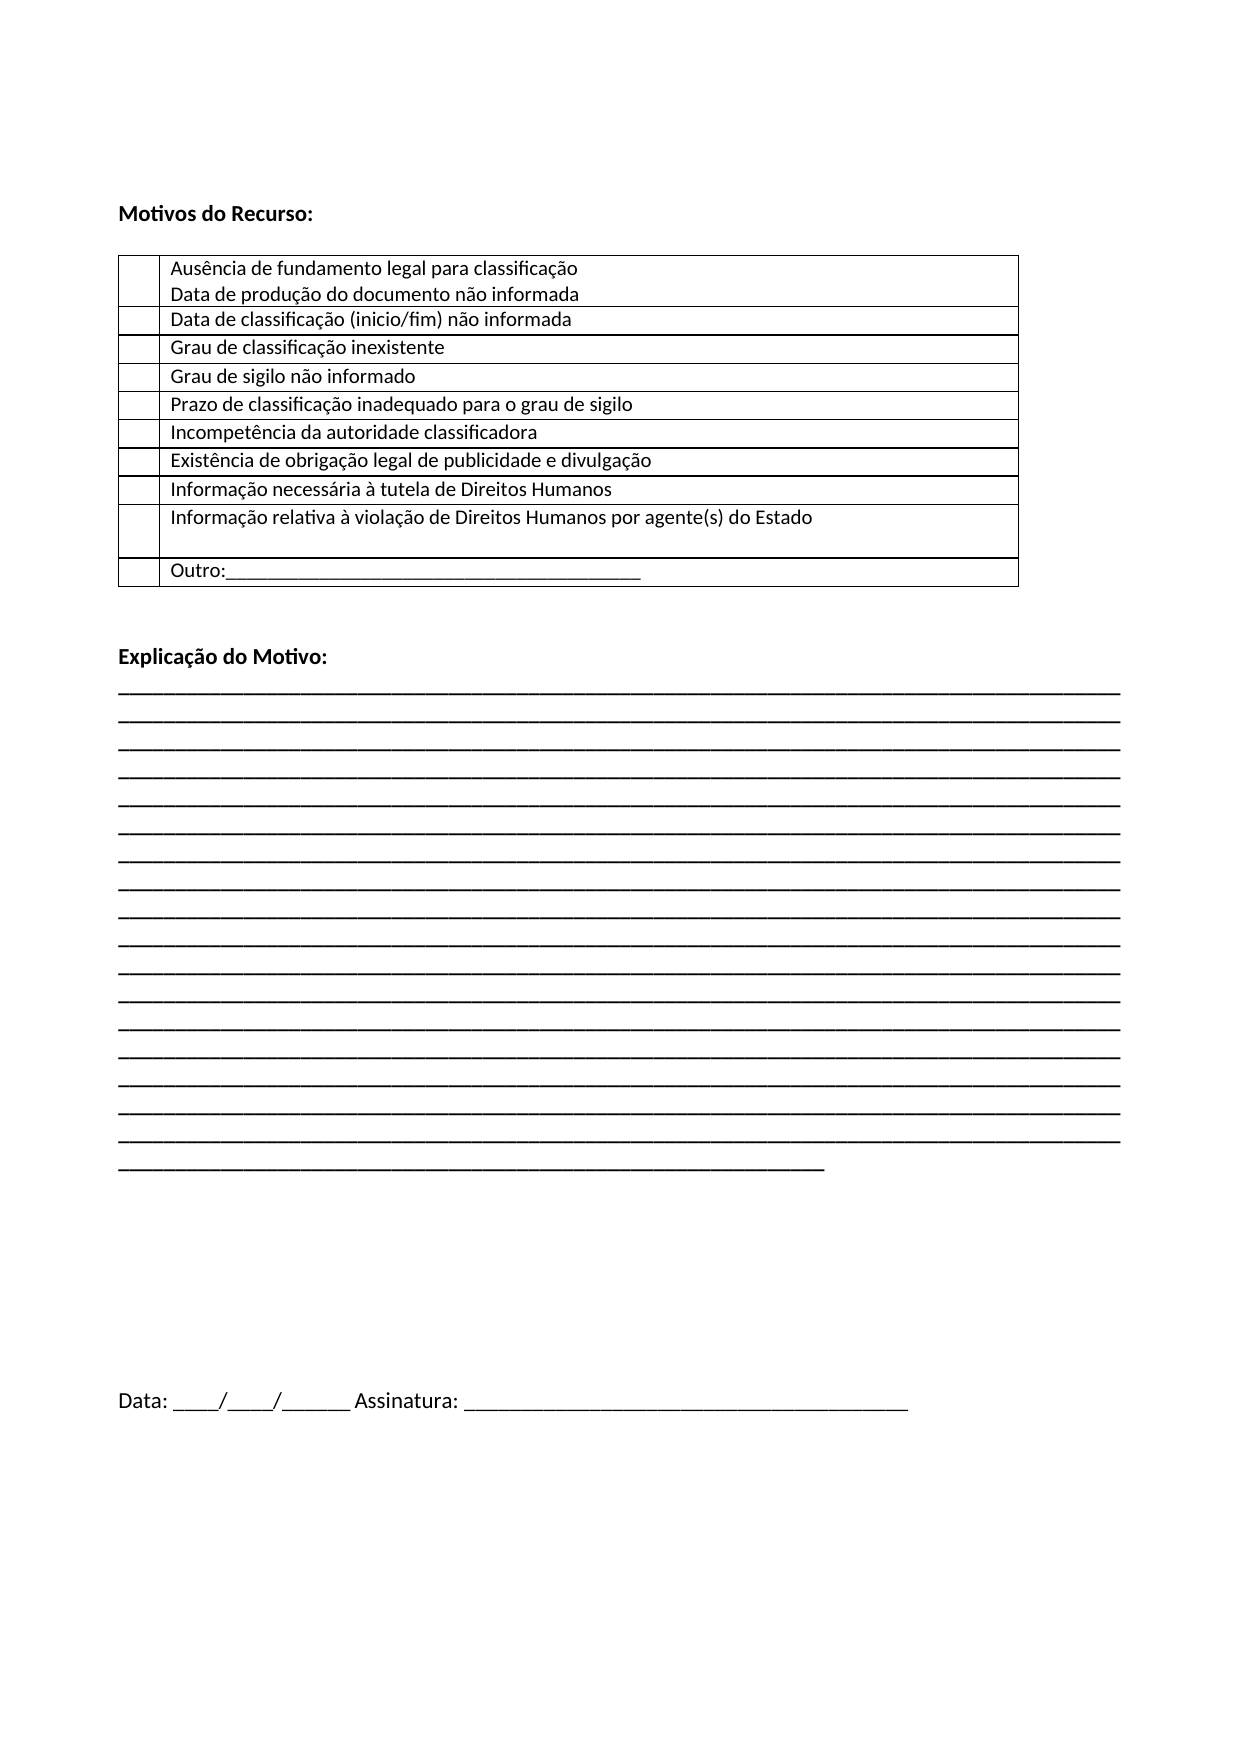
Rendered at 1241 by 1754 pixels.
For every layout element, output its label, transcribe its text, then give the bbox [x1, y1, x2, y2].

table_cell [119, 364, 159, 391]
text Motivos do Recurso: [118, 171, 1122, 255]
table_cell Outro:________________________________________ [160, 559, 1018, 586]
table_cell Informação relativa à violação de Direitos Humanos por agente(s) do Estado [160, 505, 1018, 557]
table_cell [119, 392, 159, 419]
table_cell Incompetência da autoridade classificadora [160, 420, 1018, 447]
table_cell Informação necessária à tutela de Direitos Humanos [160, 477, 1018, 504]
table_cell Grau de classificação inexistente [160, 336, 1018, 363]
table_cell [119, 336, 159, 363]
text Data: ____/____/______ Assinatura: ­­­­­­­­­­­­­­­­­­_______________________________________ [118, 1386, 1122, 1414]
table_header [119, 256, 159, 306]
table_cell [119, 505, 159, 557]
table_cell [119, 449, 159, 475]
text Explicação do Motivo: [118, 642, 1122, 670]
table_cell [119, 307, 159, 334]
table_cell [119, 559, 159, 586]
table_cell [119, 420, 159, 447]
table_cell Grau de sigilo não informado [160, 364, 1018, 391]
table_header Ausência de fundamento legal para classificação Data de produção do documento não informada [160, 256, 1018, 306]
table_cell [119, 477, 159, 504]
table_cell Prazo de classificação inadequado para o grau de sigilo [160, 392, 1018, 419]
text ______________________________________________________________________________________________________________________________________________________________________________________________________________________________________________________________________________________________________________________________________________________________________________________________________________________________________________________________________________________________________________________________________________________________________________________________________________________________________________________________________________________________________________________________________________________________________________________________________________________________________________________________________________________________________________________________________________________________________________________________________________________________________________________________________________________________________________________________________________________________________________________________________________________________________________________________________________________________________________________________________________________________________________________________________________________________________________________________________________________________________________________________________________________________________________________________________________________ [118, 670, 1122, 1174]
table_cell Existência de obrigação legal de publicidade e divulgação [160, 449, 1018, 475]
table_cell Data de classificação (inicio/fim) não informada [160, 307, 1018, 334]
